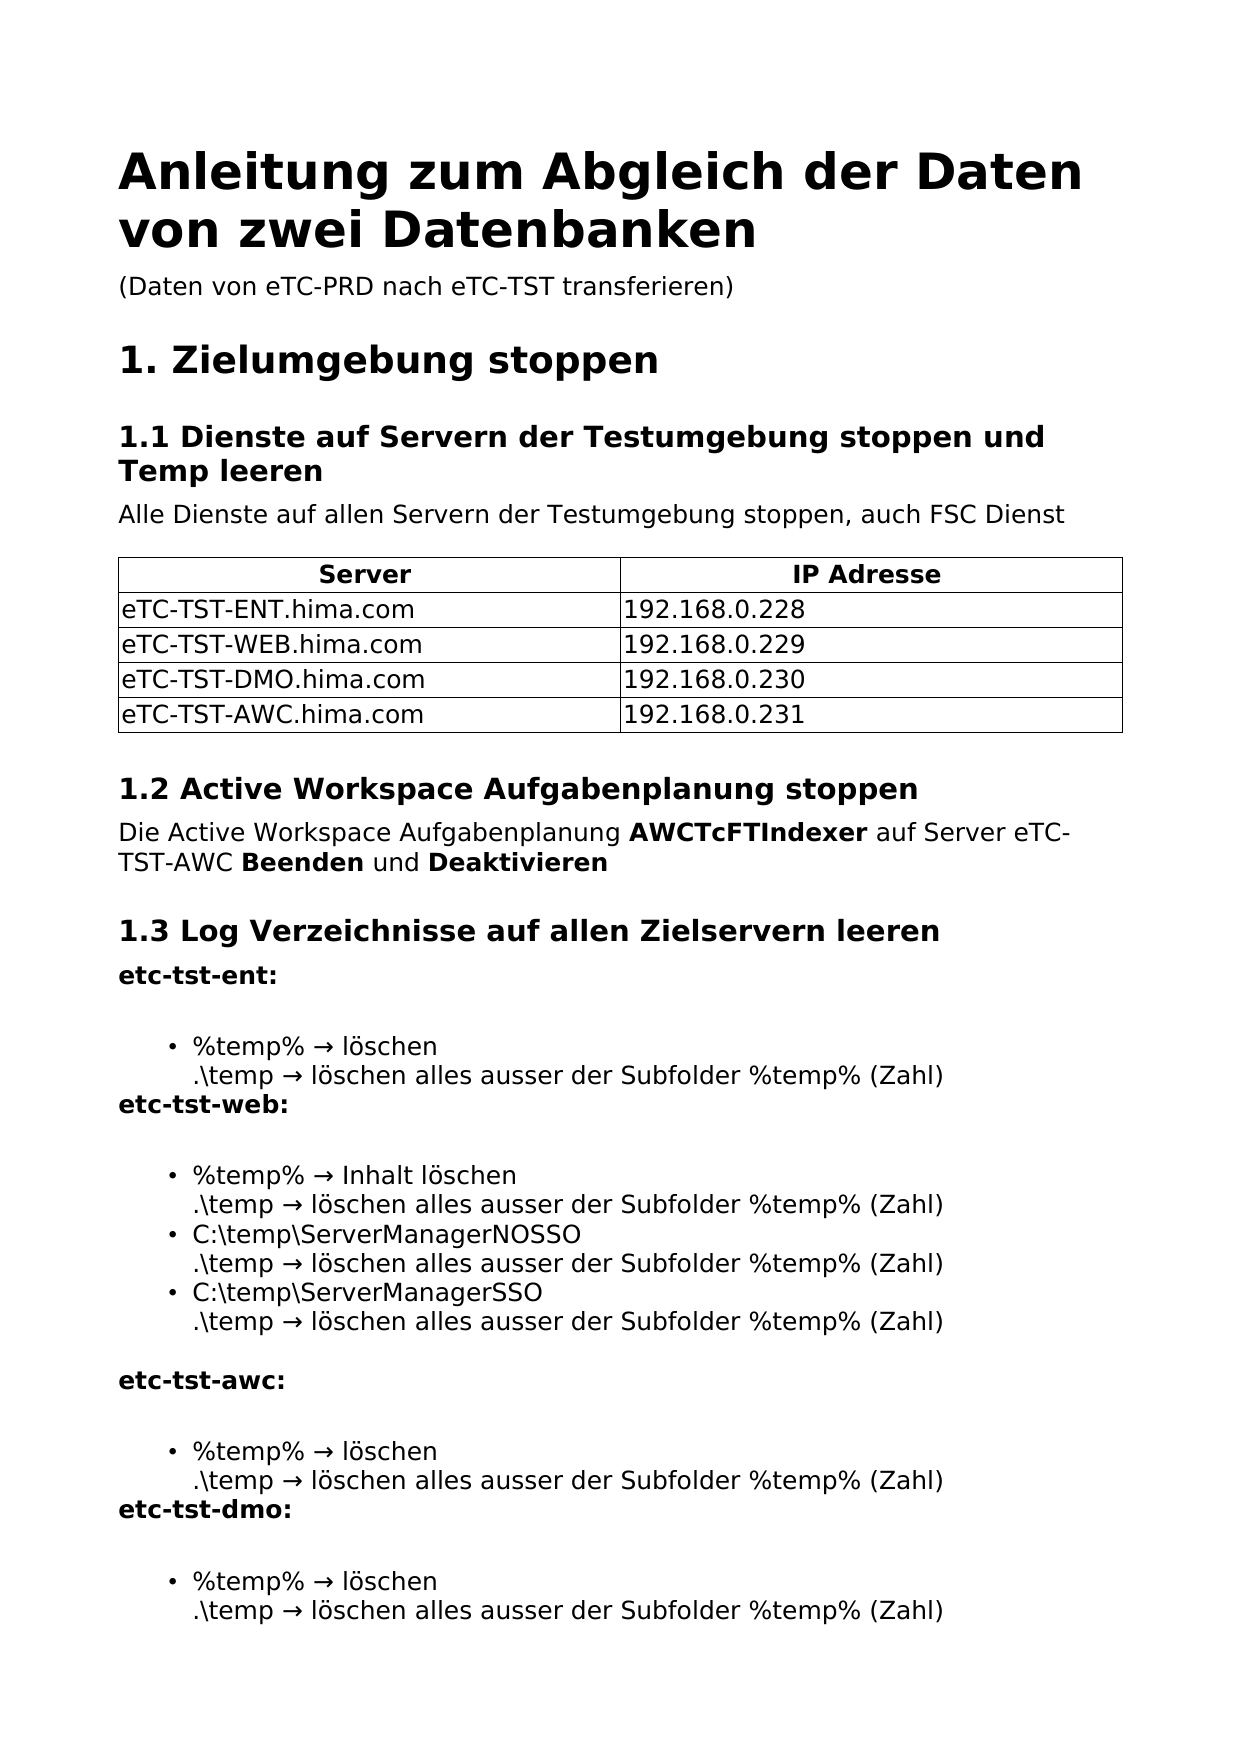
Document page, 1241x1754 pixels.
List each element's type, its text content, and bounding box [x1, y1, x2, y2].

table_cell 192.168.0.229 [621, 628, 1122, 662]
subtitle 1.3 Log Verzeichnisse auf allen Zielservern leeren [118, 914, 1122, 948]
subtitle Anleitung zum Abgleich der Daten von zwei Datenbanken [118, 143, 1122, 259]
list %temp% → löschen .\temp → löschen alles ausser der Subfolder %temp% (Zahl) [177, 1437, 1122, 1496]
text Die Active Workspace Aufgabenplanung AWCTcFTIndexer auf Server eTC-TST-AWC Beenden und Deaktivieren [118, 819, 1122, 877]
text (Daten von eTC-PRD nach eTC-TST transferieren) [118, 272, 1122, 301]
table_cell eTC-TST-DMO.hima.com [119, 663, 620, 697]
table_cell eTC-TST-AWC.hima.com [119, 698, 620, 732]
list %temp% → löschen .\temp → löschen alles ausser der Subfolder %temp% (Zahl) [177, 1567, 1122, 1625]
table_cell 192.168.0.230 [621, 663, 1122, 697]
list %temp% → löschen .\temp → löschen alles ausser der Subfolder %temp% (Zahl) [177, 1032, 1122, 1090]
table_cell eTC-TST-WEB.hima.com [119, 628, 620, 662]
subtitle 1. Zielumgebung stoppen [118, 339, 1122, 382]
text etc-tst-ent: [118, 961, 1122, 990]
text Alle Dienste auf allen Servern der Testumgebung stoppen, auch FSC Dienst [118, 500, 1122, 529]
table_header Server [119, 558, 620, 592]
table_cell 192.168.0.228 [621, 593, 1122, 627]
table_cell eTC-TST-ENT.hima.com [119, 593, 620, 627]
subtitle 1.1 Dienste auf Servern der Testumgebung stoppen und Temp leeren [118, 420, 1122, 488]
list C:\temp\ServerManagerNOSSO .\temp → löschen alles ausser der Subfolder %temp% (Zahl) [177, 1220, 1122, 1278]
table_header IP Adresse [621, 558, 1122, 592]
text etc-tst-web: [118, 1090, 1122, 1119]
text etc-tst-dmo: [118, 1496, 1122, 1525]
text etc-tst-awc: [118, 1366, 1122, 1395]
subtitle 1.2 Active Workspace Aufgabenplanung stoppen [118, 772, 1122, 806]
list %temp% → Inhalt löschen .\temp → löschen alles ausser der Subfolder %temp% (Zahl) [177, 1162, 1122, 1220]
list C:\temp\ServerManagerSSO .\temp → löschen alles ausser der Subfolder %temp% (Zahl) [177, 1278, 1122, 1337]
table_cell 192.168.0.231 [621, 698, 1122, 732]
